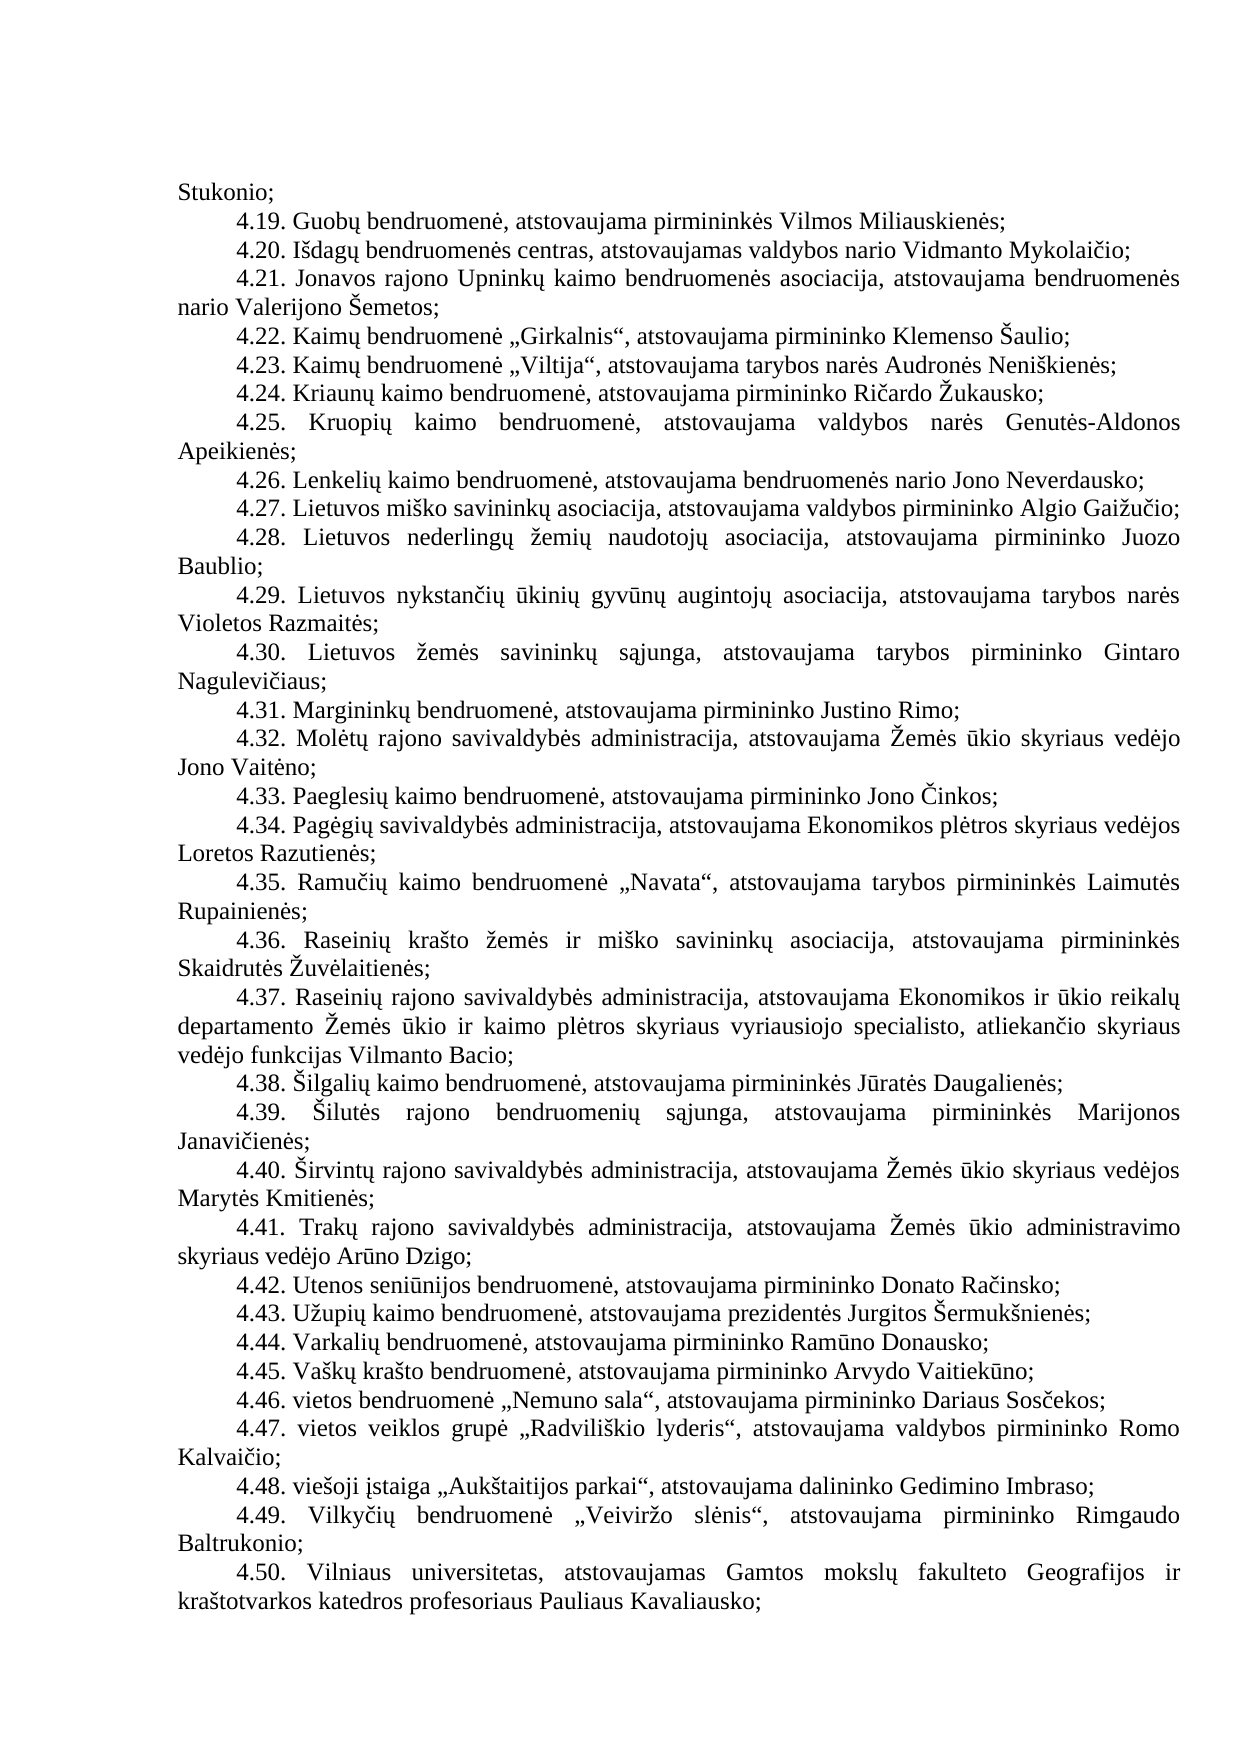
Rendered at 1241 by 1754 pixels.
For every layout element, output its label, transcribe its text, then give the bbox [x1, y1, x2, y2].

text 4.19. Guobų bendruomenė, atstovaujama pirmininkės Vilmos Miliauskienės; [177, 206, 1181, 235]
text 4.45. Vaškų krašto bendruomenė, atstovaujama pirmininko Arvydo Vaitiekūno; [177, 1356, 1181, 1385]
text 4.35. Ramučių kaimo bendruomenė „Navata“, atstovaujama tarybos pirmininkės Laimutės Rupainienės; [177, 867, 1181, 925]
text 4.38. Šilgalių kaimo bendruomenė, atstovaujama pirmininkės Jūratės Daugalienės; [177, 1068, 1181, 1097]
text 4.25. Kruopių kaimo bendruomenė, atstovaujama valdybos narės Genutės-Aldonos Apeikienės; [177, 407, 1181, 465]
text 4.44. Varkalių bendruomenė, atstovaujama pirmininko Ramūno Donausko; [177, 1327, 1181, 1356]
text 4.47. vietos veiklos grupė „Radviliškio lyderis“, atstovaujama valdybos pirmininko Romo Kalvaičio; [177, 1413, 1181, 1471]
text 4.40. Širvintų rajono savivaldybės administracija, atstovaujama Žemės ūkio skyriaus vedėjos Marytės Kmitienės; [177, 1155, 1181, 1212]
text 4.24. Kriaunų kaimo bendruomenė, atstovaujama pirmininko Ričardo Žukausko; [177, 378, 1181, 407]
text 4.23. Kaimų bendruomenė „Viltija“, atstovaujama tarybos narės Audronės Neniškienės; [177, 350, 1181, 378]
text 4.30. Lietuvos žemės savininkų sąjunga, atstovaujama tarybos pirmininko Gintaro Nagulevičiaus; [177, 637, 1181, 695]
text 4.22. Kaimų bendruomenė „Girkalnis“, atstovaujama pirmininko Klemenso Šaulio; [177, 321, 1181, 350]
text 4.48. viešoji įstaiga „Aukštaitijos parkai“, atstovaujama dalininko Gedimino Imbraso; [177, 1471, 1181, 1500]
text Stukonio; [177, 177, 1181, 206]
text 4.21. Jonavos rajono Upninkų kaimo bendruomenės asociacija, atstovaujama bendruomenės nario Valerijono Šemetos; [177, 263, 1181, 321]
text 4.31. Margininkų bendruomenė, atstovaujama pirmininko Justino Rimo; [177, 695, 1181, 723]
text 4.39. Šilutės rajono bendruomenių sąjunga, atstovaujama pirmininkės Marijonos Janavičienės; [177, 1097, 1181, 1155]
text 4.42. Utenos seniūnijos bendruomenė, atstovaujama pirmininko Donato Račinsko; [177, 1270, 1181, 1298]
text 4.49. Vilkyčių bendruomenė „Veiviržo slėnis“, atstovaujama pirmininko Rimgaudo Baltrukonio; [177, 1500, 1181, 1557]
text 4.46. vietos bendruomenė „Nemuno sala“, atstovaujama pirmininko Dariaus Sosčekos; [177, 1385, 1181, 1413]
text 4.32. Molėtų rajono savivaldybės administracija, atstovaujama Žemės ūkio skyriaus vedėjo Jono Vaitėno; [177, 723, 1181, 781]
text 4.33. Paeglesių kaimo bendruomenė, atstovaujama pirmininko Jono Činkos; [177, 781, 1181, 810]
text 4.27. Lietuvos miško savininkų asociacija, atstovaujama valdybos pirmininko Algio Gaižučio; [177, 493, 1181, 522]
text 4.29. Lietuvos nykstančių ūkinių gyvūnų augintojų asociacija, atstovaujama tarybos narės Violetos Razmaitės; [177, 580, 1181, 637]
text 4.43. Užupių kaimo bendruomenė, atstovaujama prezidentės Jurgitos Šermukšnienės; [177, 1298, 1181, 1327]
text 4.37. Raseinių rajono savivaldybės administracija, atstovaujama Ekonomikos ir ūkio reikalų departamento Žemės ūkio ir kaimo plėtros skyriaus vyriausiojo specialisto, atliekančio skyriaus vedėjo funkcijas Vilmanto Bacio; [177, 982, 1181, 1068]
text 4.34. Pagėgių savivaldybės administracija, atstovaujama Ekonomikos plėtros skyriaus vedėjos Loretos Razutienės; [177, 810, 1181, 867]
text 4.50. Vilniaus universitetas, atstovaujamas Gamtos mokslų fakulteto Geografijos ir kraštotvarkos katedros profesoriaus Pauliaus Kavaliausko; [177, 1557, 1181, 1615]
text 4.20. Išdagų bendruomenės centras, atstovaujamas valdybos nario Vidmanto Mykolaičio; [177, 235, 1181, 263]
text 4.41. Trakų rajono savivaldybės administracija, atstovaujama Žemės ūkio administravimo skyriaus vedėjo Arūno Dzigo; [177, 1212, 1181, 1270]
text 4.36. Raseinių krašto žemės ir miško savininkų asociacija, atstovaujama pirmininkės Skaidrutės Žuvėlaitienės; [177, 925, 1181, 982]
text 4.28. Lietuvos nederlingų žemių naudotojų asociacija, atstovaujama pirmininko Juozo Baublio; [177, 522, 1181, 580]
text 4.26. Lenkelių kaimo bendruomenė, atstovaujama bendruomenės nario Jono Neverdausko; [177, 465, 1181, 493]
